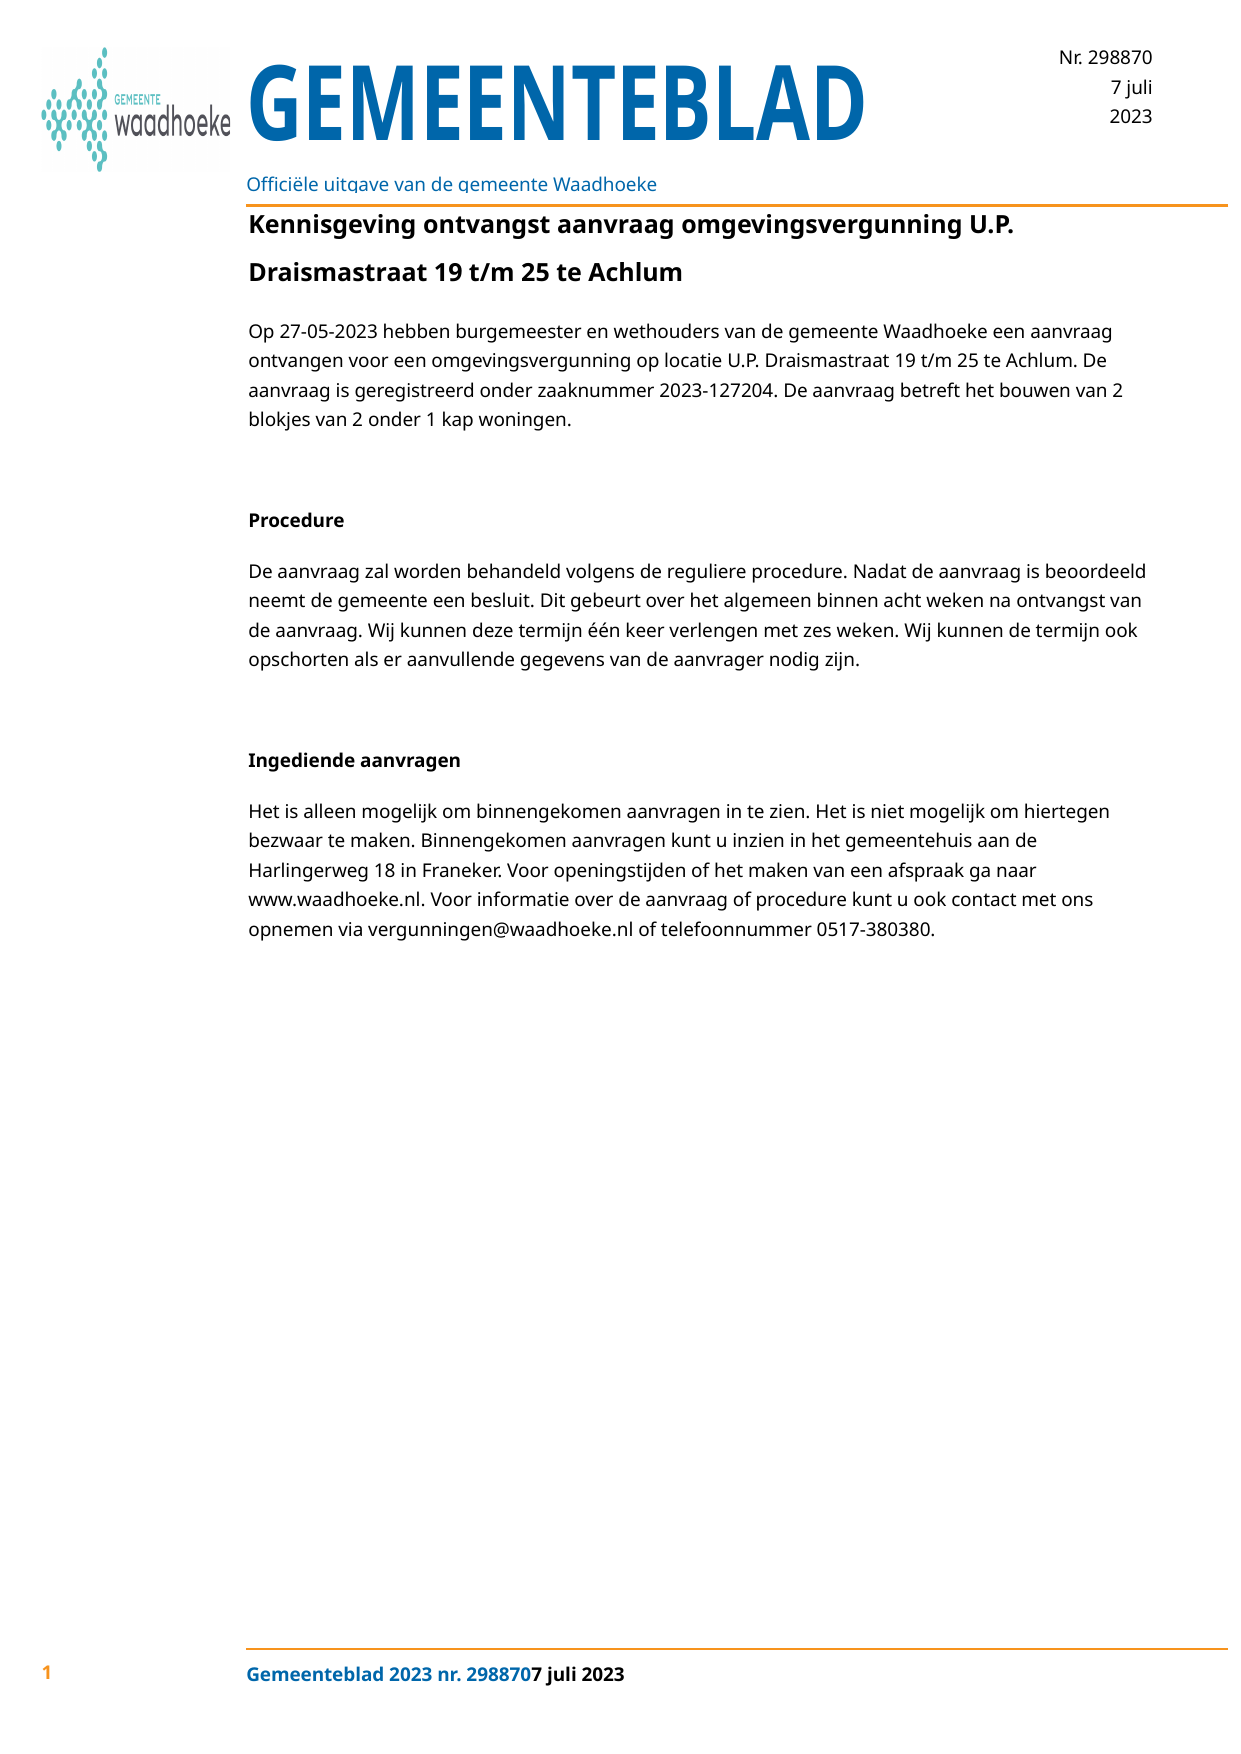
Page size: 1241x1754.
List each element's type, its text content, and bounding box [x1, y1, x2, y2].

text Het is alleen mogelijk om binnengekomen aanvragen in te zien. Het is niet mogelijk om hiertegen bezwaar te maken. Binnengekomen aanvragen kunt u inzien in het gemeentehuis aan de Harlingerweg 18 in Franeker. Voor openingstijden of het maken van een afspraak ga naar www.waadhoeke.nl. Voor informatie over de aanvraag of procedure kunt u ook contact met ons opnemen via vergunningen@waadhoeke.nl of telefoonnummer 0517-380380. [248, 798, 1152, 942]
text Ingediende aanvragen [248, 747, 1152, 773]
text Procedure [248, 507, 1152, 533]
text Op 27-05-2023 hebben burgemeester en wethouders van de gemeente Waadhoeke een aanvraag ontvangen voor een omgevingsvergunning op locatie U.P. Draismastraat 19 t/m 25 te Achlum. De aanvraag is geregistreerd onder zaaknummer 2023-127204. De aanvraag betreft het bouwen van 2 blokjes van 2 onder 1 kap woningen. [248, 318, 1152, 432]
picture [41, 47, 231, 172]
text De aanvraag zal worden behandeld volgens de reguliere procedure. Nadat de aanvraag is beoordeeld neemt de gemeente een besluit. Dit gebeurt over het algemeen binnen acht weken na ontvangst van de aanvraag. Wij kunnen deze termijn één keer verlengen met zes weken. Wij kunnen de termijn ook opschorten als er aanvullende gegevens van de aanvrager nodig zijn. [248, 558, 1152, 672]
text Kennisgeving ontvangst aanvraag omgevingsvergunning U.P. Draismastraat 19 t/m 25 te Achlum [248, 207, 1152, 288]
